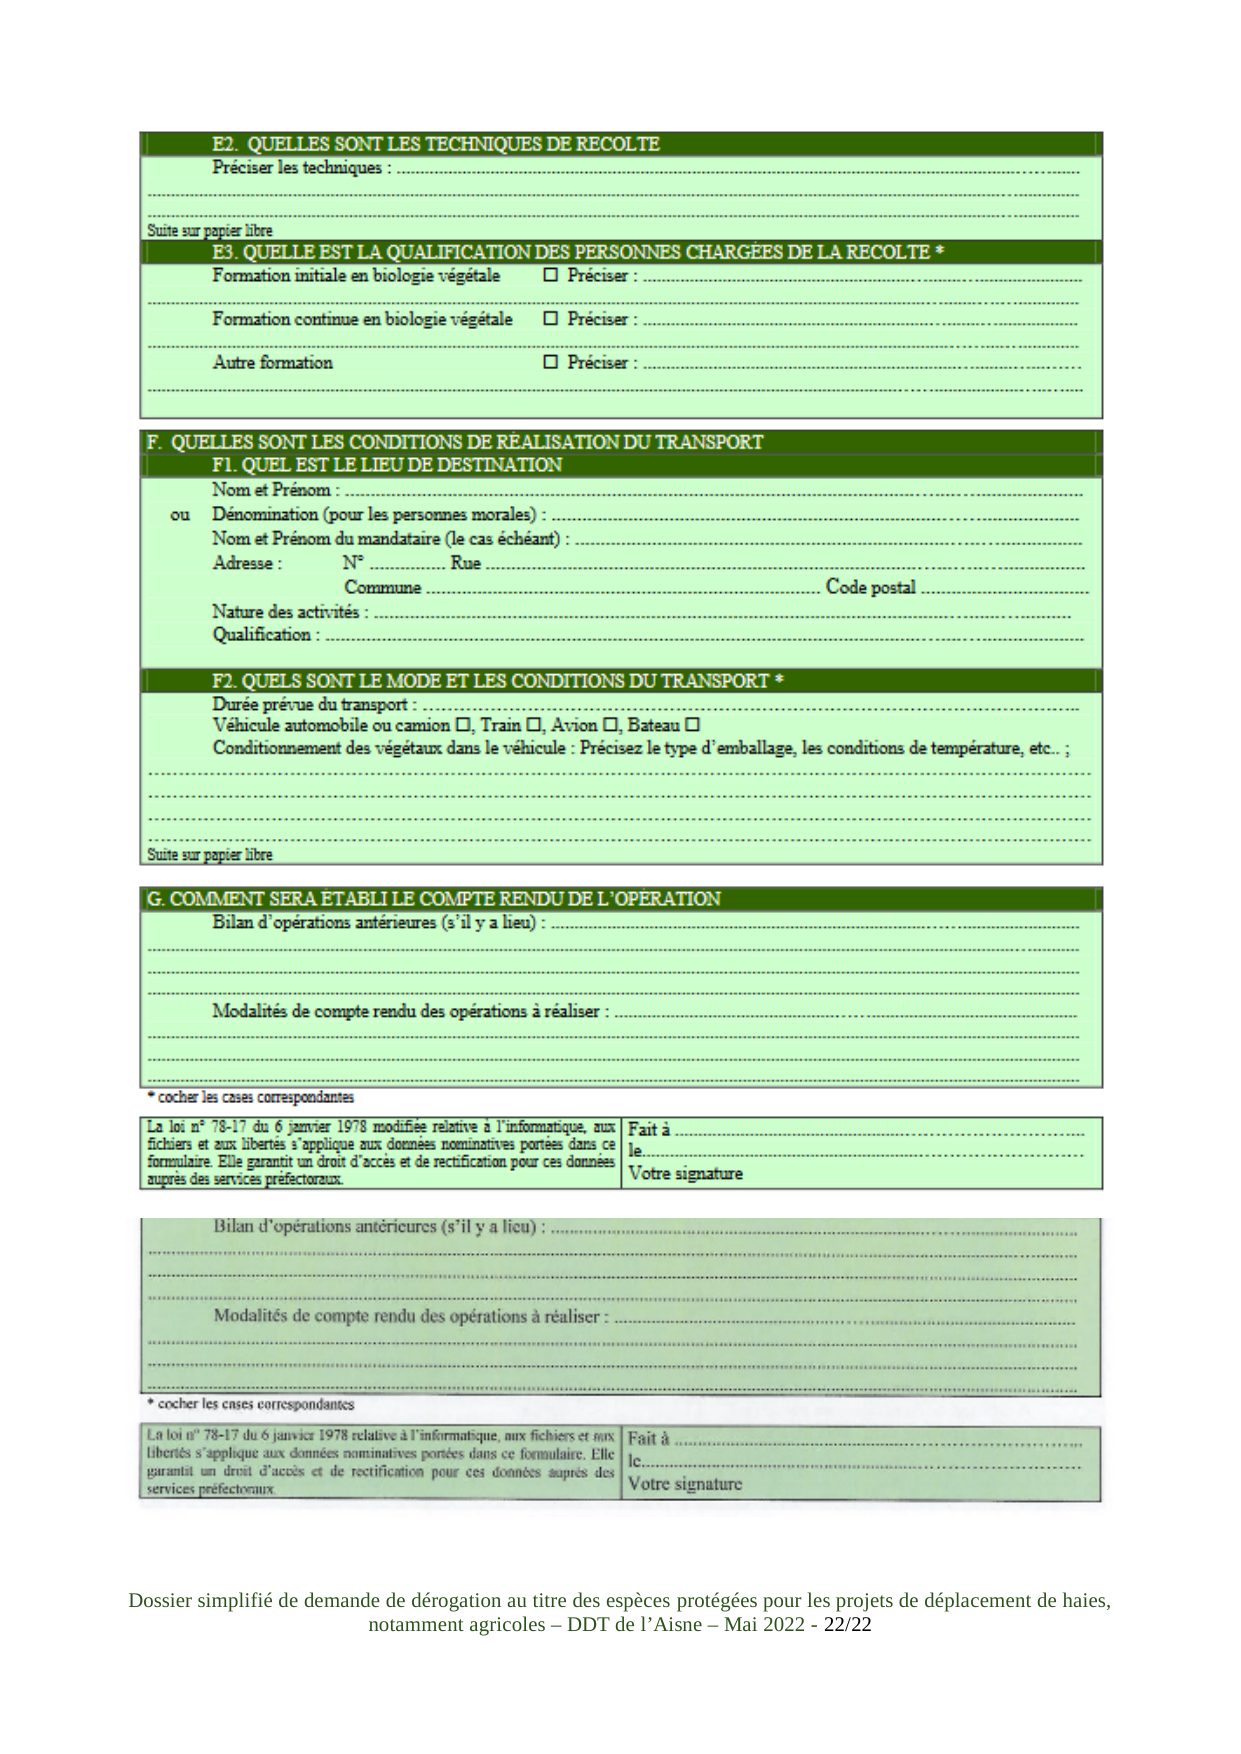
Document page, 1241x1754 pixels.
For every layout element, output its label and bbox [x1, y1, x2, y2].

picture [124, 118, 1116, 1517]
